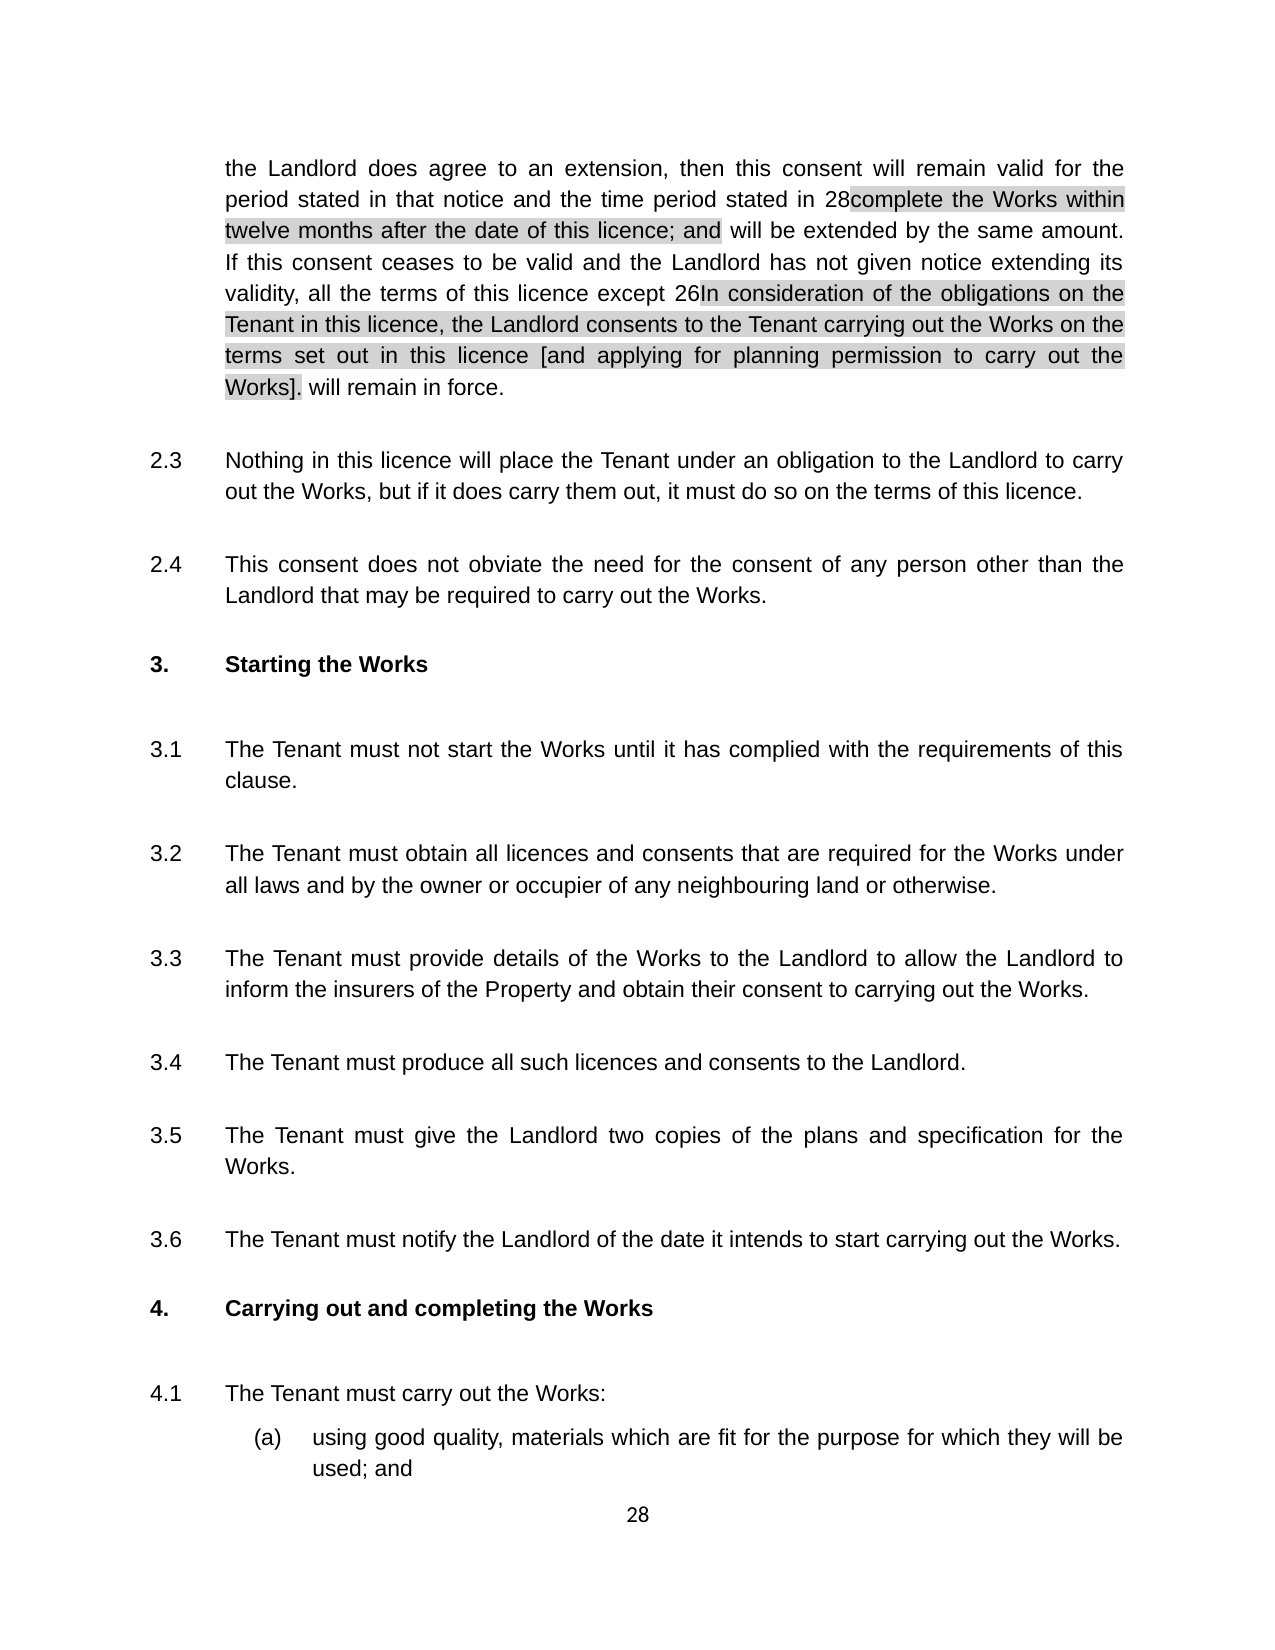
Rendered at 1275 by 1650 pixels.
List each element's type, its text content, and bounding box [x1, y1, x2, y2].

title The Tenant must give the Landlord two copies of the plans and specification for the Works. [150, 1117, 1125, 1179]
title Starting the Works [150, 646, 1125, 677]
title This consent will cease to be valid if the Works have not been started (in accordance with the terms of this licence) within six months from (and including) the date of this licence, unless the Landlord gives the Tenant notice extending the period of validity. If the Landlord does agree to an extension, then this consent will remain valid for the period stated in that notice and the time period stated in clause 4.7(a) will be extended by the same amount. If this consent ceases to be valid and the Landlord has not given notice extending its validity, all the terms of this licence except clause 2.1 will remain in force. [150, 150, 1125, 400]
title The Tenant must obtain all licences and consents that are required for the Works under all laws and by the owner or occupier of any neighbouring land or otherwise. [150, 835, 1125, 898]
title The Tenant must produce all such licences and consents to the Landlord. [150, 1044, 1125, 1075]
title Nothing in this licence will place the Tenant under an obligation to the Landlord to carry out the Works, but if it does carry them out, it must do so on the terms of this licence. [150, 442, 1125, 504]
title The Tenant must not start the Works until it has complied with the requirements of this clause. [150, 731, 1125, 794]
title The Tenant must provide details of the Works to the Landlord to allow the Landlord to inform the insurers of the Property and obtain their consent to carrying out the Works. [150, 939, 1125, 1002]
title The Tenant must notify the Landlord of the date it intends to start carrying out the Works. [150, 1221, 1125, 1252]
title This consent does not obviate the need for the consent of any person other than the Landlord that may be required to carry out the Works. [150, 546, 1125, 608]
title The Tenant must carry out the Works: [150, 1375, 1125, 1406]
title using good quality, materials which are fit for the purpose for which they will be used; and [253, 1419, 1125, 1481]
title Carrying out and completing the Works [150, 1289, 1125, 1321]
